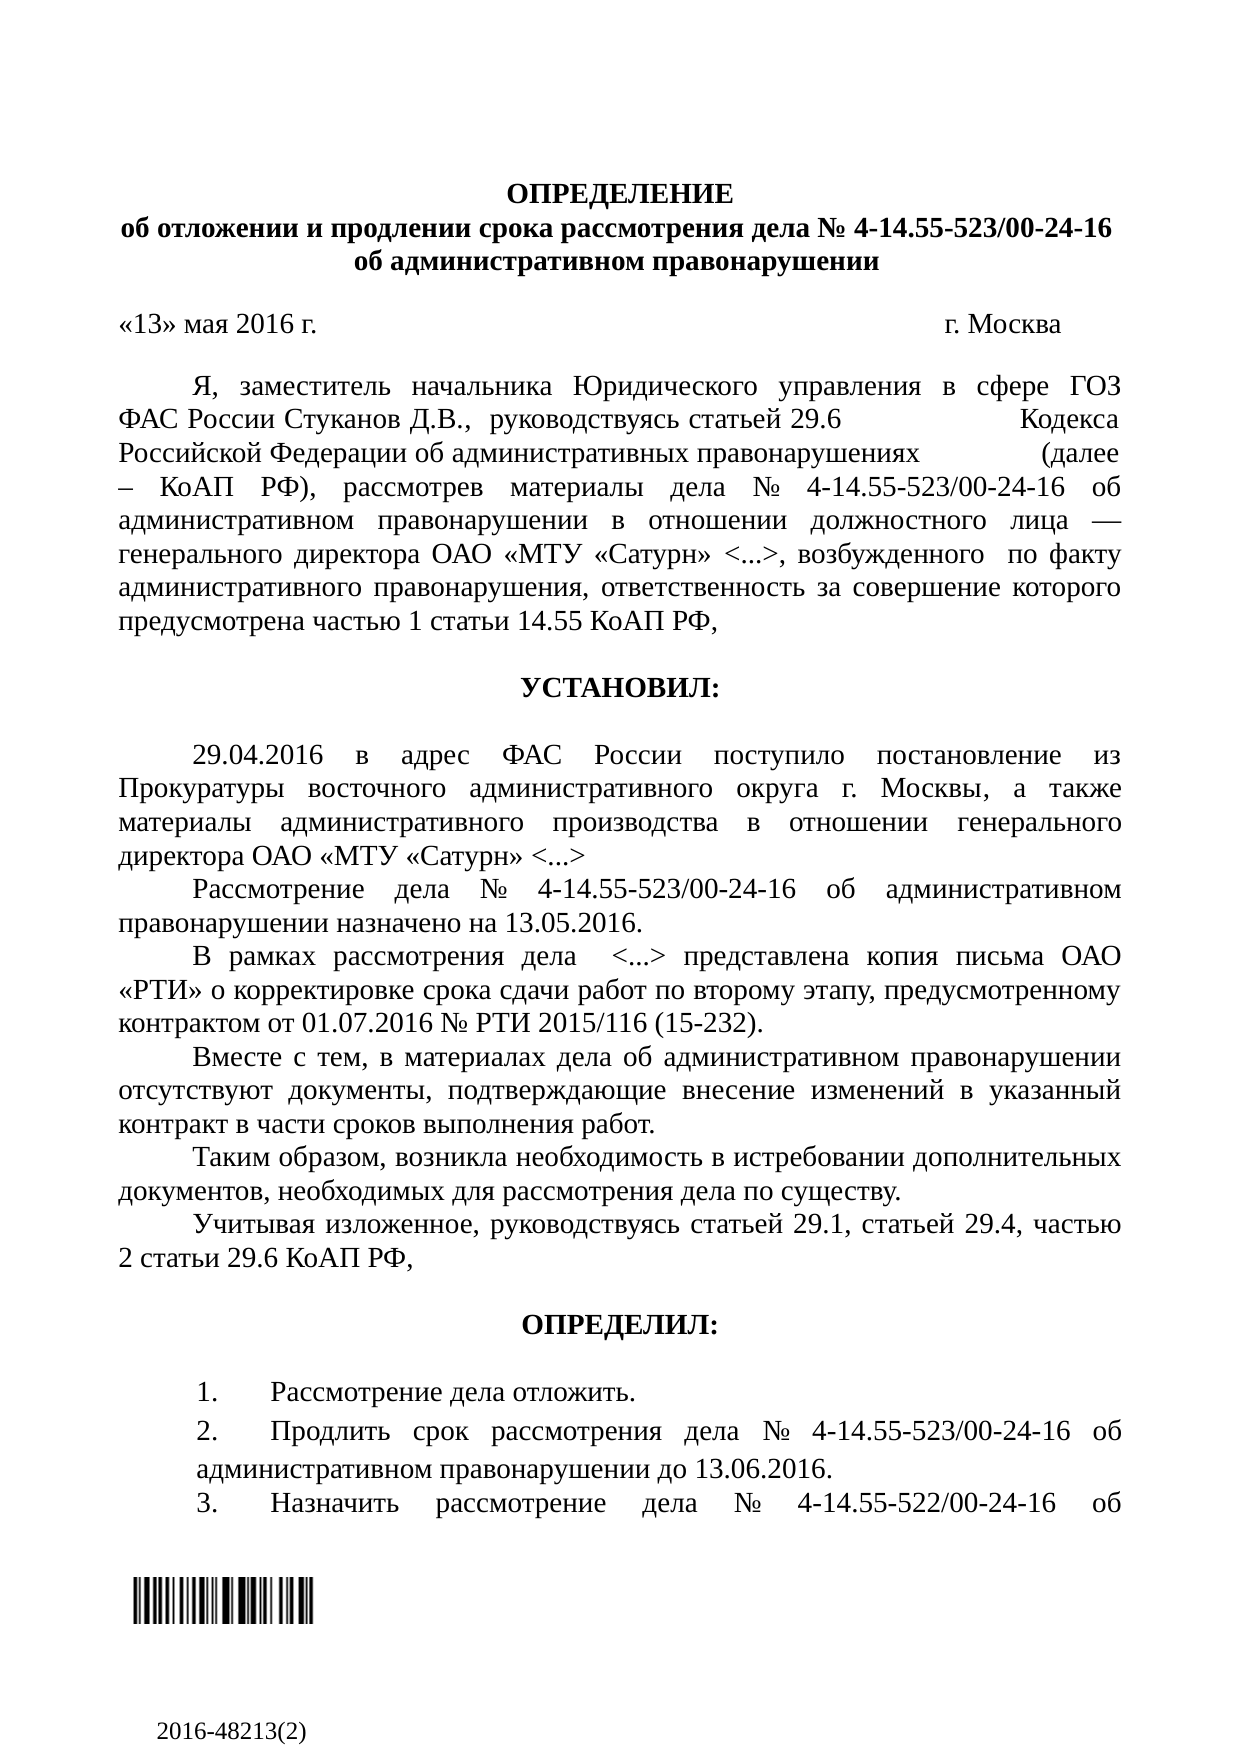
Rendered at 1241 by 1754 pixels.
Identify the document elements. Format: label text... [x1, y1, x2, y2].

list Рассмотрение дела отложить. [196, 1369, 1122, 1408]
text В рамках рассмотрения дела <...> представлена копия письма ОАО «РТИ» о корректировке срока сдачи работ по второму этапу, предусмотренному контрактом от 01.07.2016 № РТИ 2015/116 (15-232). [118, 938, 1122, 1039]
text «13» мая 2016 г. г. Москва [118, 306, 1122, 339]
text Рассмотрение дела № 4-14.55-523/00-24-16 об административном правонарушении назначено на 13.05.2016. [118, 871, 1122, 938]
text Таким образом, возникла необходимость в истребовании дополнительных документов, необходимых для рассмотрения дела по существу. [118, 1139, 1122, 1207]
picture [118, 1577, 331, 1624]
text Вместе с тем, в материалах дела об административном правонарушении отсутствуют документы, подтверждающие внесение изменений в указанный контракт в части сроков выполнения работ. [118, 1039, 1122, 1139]
text об отложении и продлении срока рассмотрения дела № 4-14.55-523/00-24-16 об административном правонарушении [118, 210, 1122, 277]
list Назначить рассмотрение дела № 4-14.55-522/00-24-16 об [196, 1485, 1122, 1518]
text Учитывая изложенное, руководствуясь статьей 29.1, статьей 29.4, частью 2 статьи 29.6 КоАП РФ, [118, 1207, 1122, 1274]
text Я, заместитель начальника Юридического управления в сфере ГОЗ ФАС России Стуканов Д.В., руководствуясь статьей 29.6 Кодекса Российской Федерации об административных правонарушениях (далее – КоАП РФ), рассмотрев материалы дела № 4-14.55-523/00-24-16 об административном правонарушении в отношении должностного лица — генерального директора ОАО «МТУ «Сатурн» <...>, возбужденного по факту административного правонарушения, ответственность за совершение которого предусмотрена частью 1 статьи 14.55 КоАП РФ, [118, 368, 1122, 636]
text ОПРЕДЕЛИЛ: [118, 1307, 1122, 1341]
text 29.04.2016 в адрес ФАС России поступило постановление из Прокуратуры восточного административного округа г. Москвы, а также материалы административного производства в отношении генерального директора ОАО «МТУ «Сатурн» <...> [118, 737, 1122, 871]
list Продлить срок рассмотрения дела № 4-14.55-523/00-24-16 об административном правонарушении до 13.06.2016. [196, 1408, 1122, 1485]
text ОПРЕДЕЛЕНИЕ [118, 176, 1122, 210]
text УСТАНОВИЛ: [118, 670, 1122, 703]
